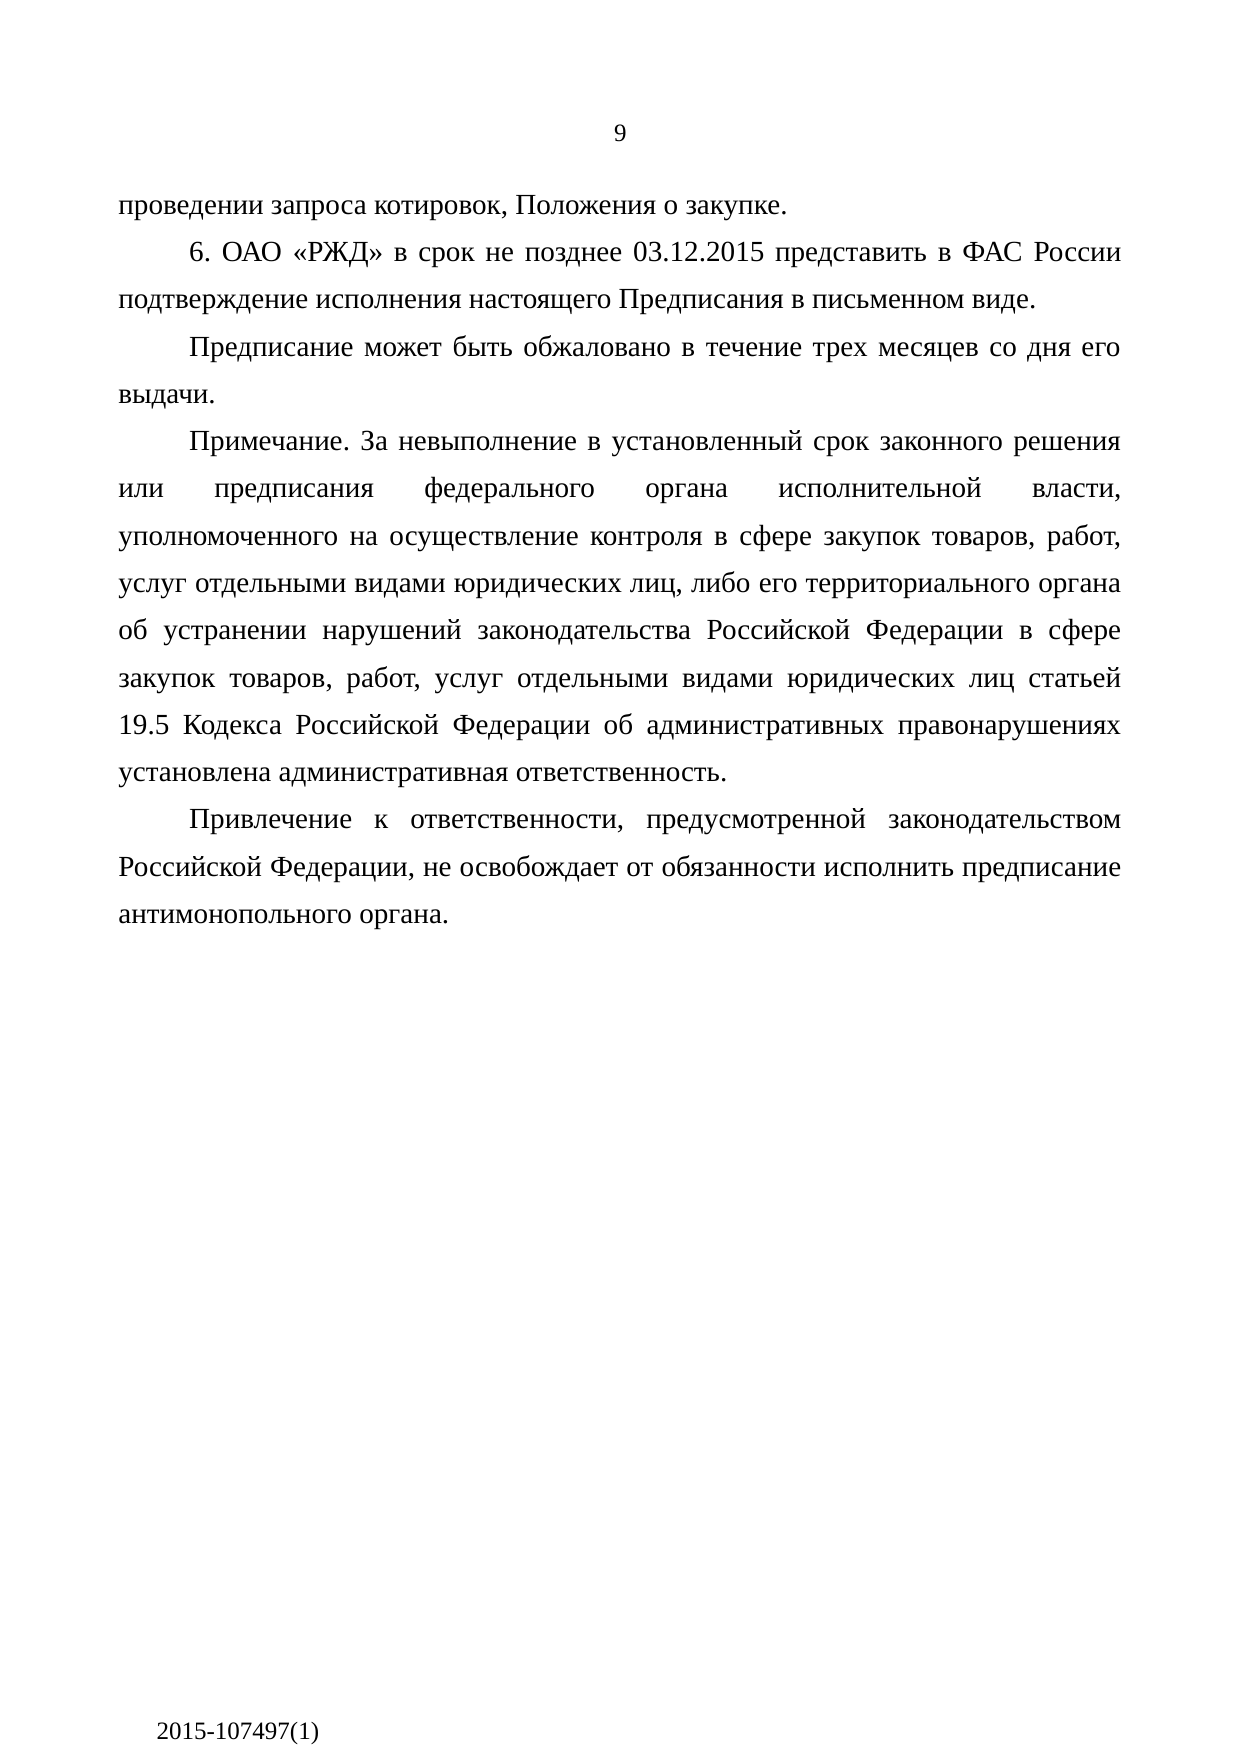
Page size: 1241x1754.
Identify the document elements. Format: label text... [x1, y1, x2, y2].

text проведении запроса котировок, Положения о закупке. [118, 176, 1122, 224]
text Примечание. За невыполнение в установленный срок законного решения или предписания федерального органа исполнительной власти, уполномоченного на осуществление контроля в сфере закупок товаров, работ, услуг отдельными видами юридических лиц, либо его территориального органа об устранении нарушений законодательства Российской Федерации в сфере закупок товаров, работ, услуг отдельными видами юридических лиц статьей 19.5 Кодекса Российской Федерации об административных правонарушениях установлена административная ответственность. [118, 413, 1122, 791]
text Предписание может быть обжаловано в течение трех месяцев со дня его выдачи. [118, 318, 1122, 413]
text 6. ОАО «РЖД» в срок не позднее 03.12.2015 представить в ФАС России подтверждение исполнения настоящего Предписания в письменном виде. [118, 224, 1122, 318]
text Привлечение к ответственности, предусмотренной законодательством Российской Федерации, не освобождает от обязанности исполнить предписание антимонопольного органа. [118, 791, 1122, 933]
